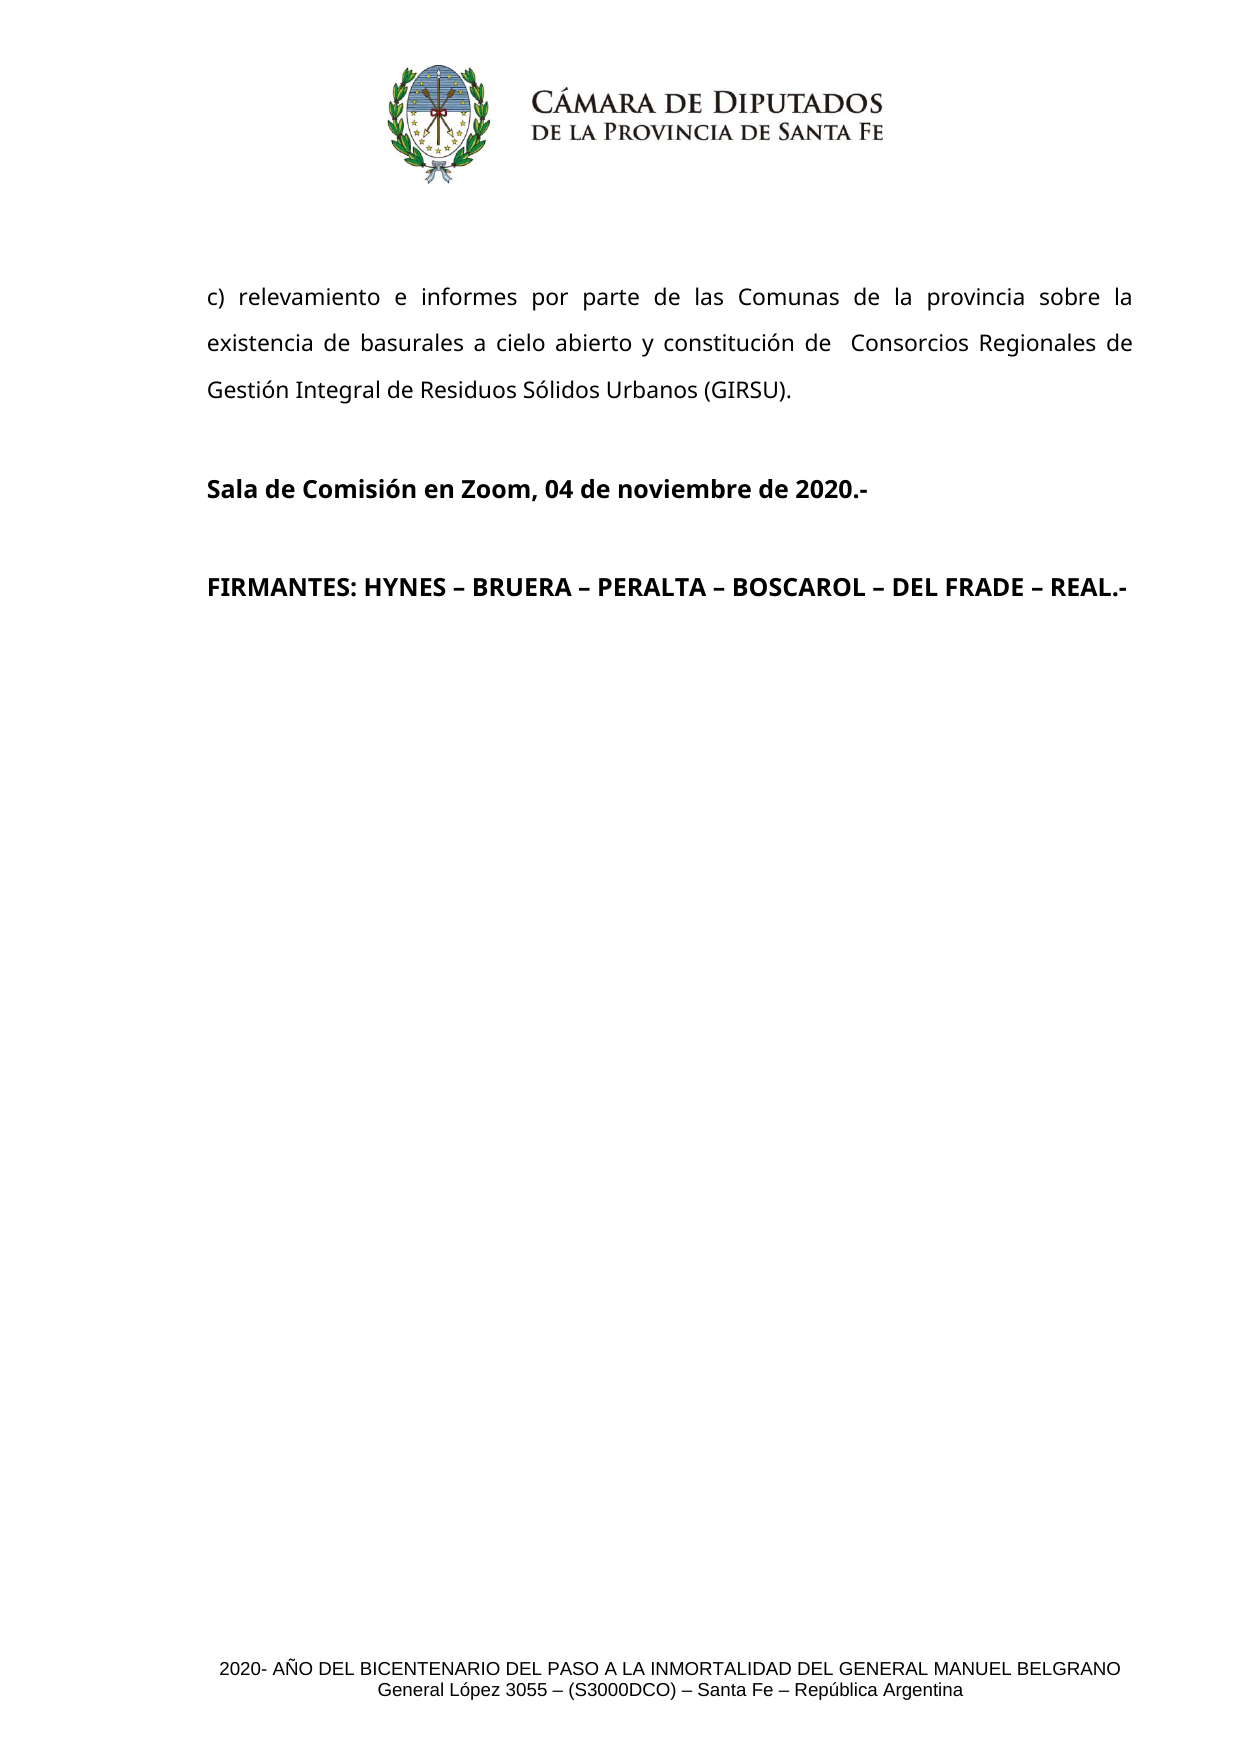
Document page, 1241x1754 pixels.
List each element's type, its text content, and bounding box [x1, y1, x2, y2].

picture [387, 65, 883, 188]
text c) relevamiento e informes por parte de las Comunas de la provincia sobre la existencia de basurales a cielo abierto y constitución de Consorcios Regionales de Gestión Integral de Residuos Sólidos Urbanos (GIRSU). [207, 281, 1134, 406]
text FIRMANTES: HYNES – BRUERA – PERALTA – BOSCAROL – DEL FRADE – REAL.- [207, 570, 1134, 604]
text Sala de Comisión en Zoom, 04 de noviembre de 2020.- [207, 472, 1134, 506]
